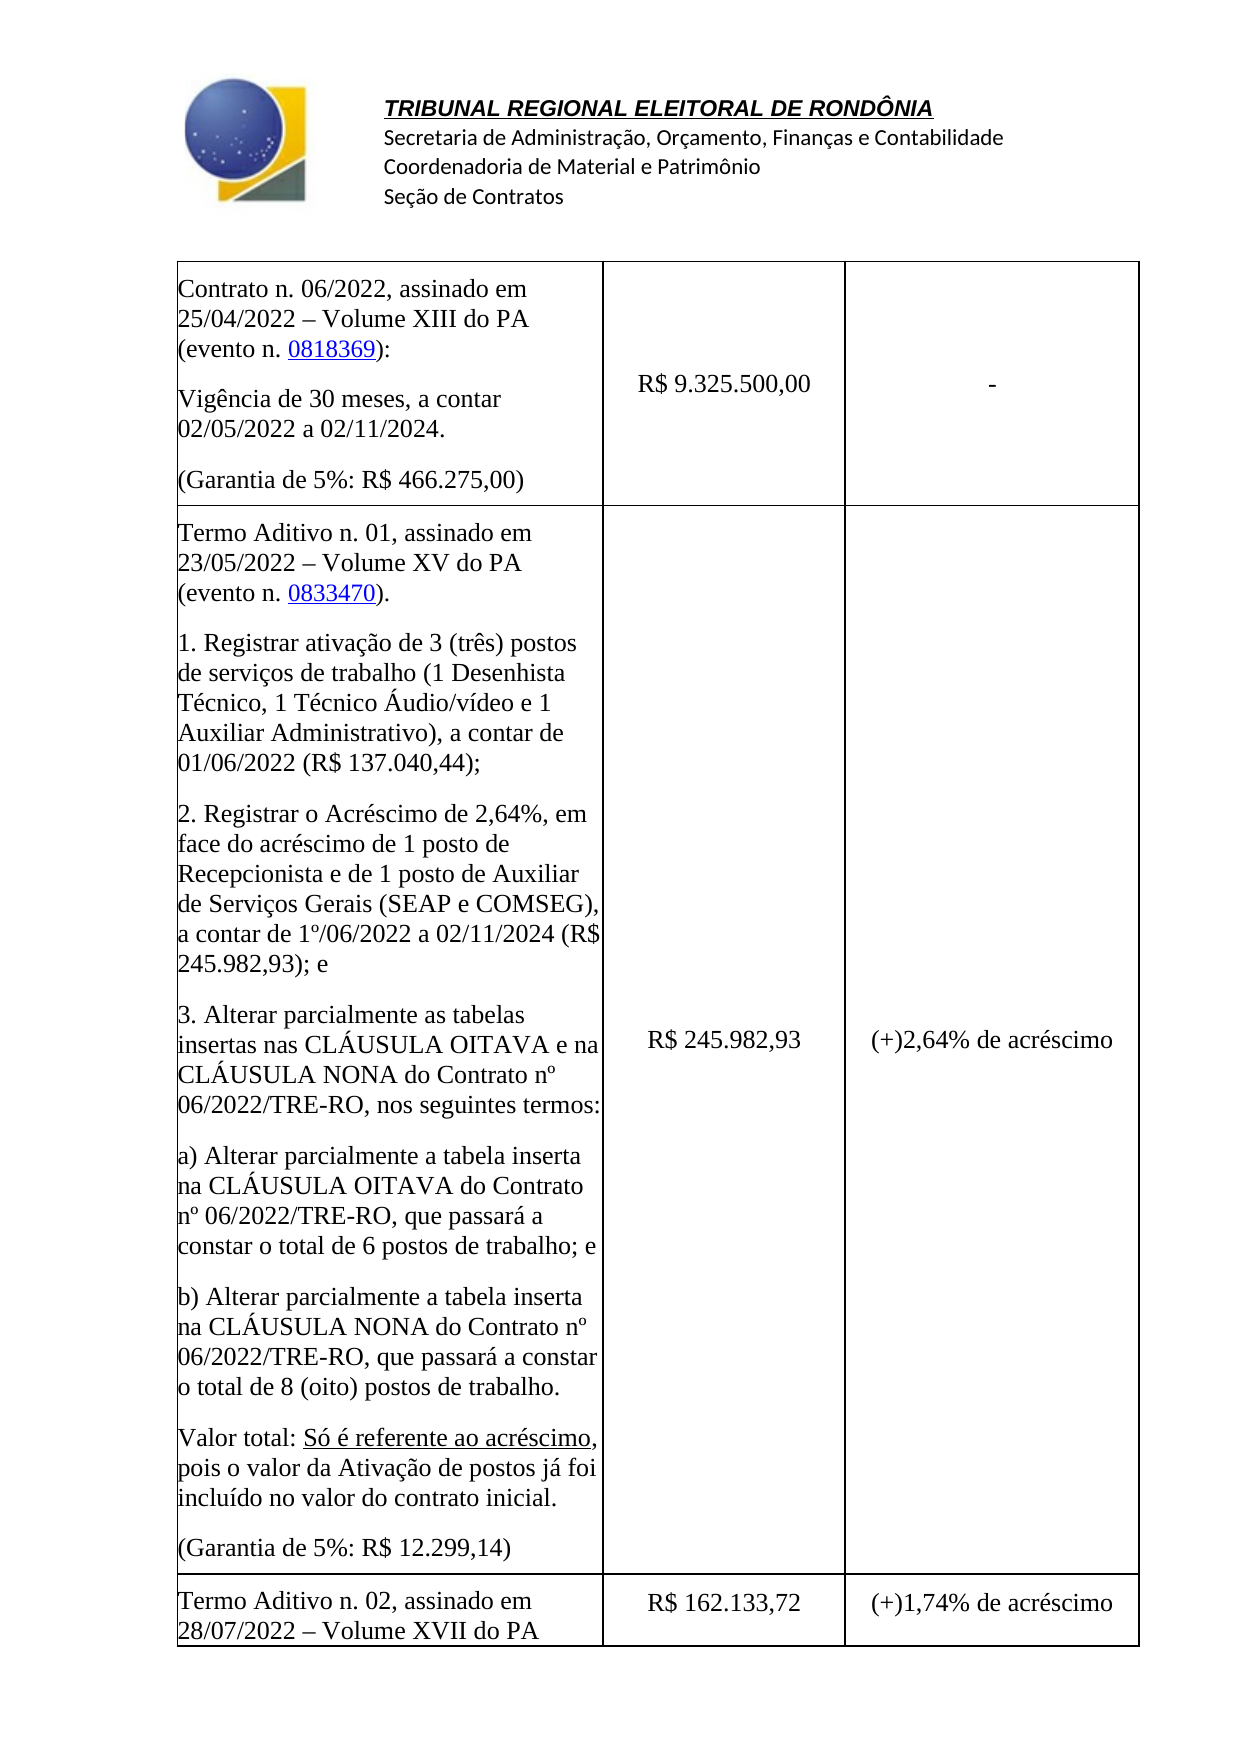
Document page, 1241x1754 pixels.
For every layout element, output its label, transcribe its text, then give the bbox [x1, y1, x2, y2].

table_cell R$ 245.982,93 [604, 506, 844, 1573]
table_cell R$ 162.133,72 [604, 1575, 844, 1645]
table_cell Termo Aditivo n. 01, assinado em 23/05/2022 – Volume XV do PA (evento n. 0833470). 1. Registrar ativação de 3 (três) postos de serviços de trabalho (1 Desenhista Técnico, 1 Técnico Áudio/vídeo e 1 Auxiliar Administrativo), a contar de 01/06/2022 (R$ 137.040,44); 2. Registrar o Acréscimo de 2,64%, em face do acréscimo de 1 posto de Recepcionista e de 1 posto de Auxiliar de Serviços Gerais (SEAP e COMSEG), a contar de 1º/06/2022 a 02/11/2024 (R$ 245.982,93); e 3. Alterar parcialmente as tabelas insertas nas CLÁUSULA OITAVA e na CLÁUSULA NONA do Contrato nº 06/2022/TRE-RO, nos seguintes termos: a) Alterar parcialmente a tabela inserta na CLÁUSULA OITAVA do Contrato nº 06/2022/TRE-RO, que passará a constar o total de 6 postos de trabalho; e b) Alterar parcialmente a tabela inserta na CLÁUSULA NONA do Contrato nº 06/2022/TRE-RO, que passará a constar o total de 8 (oito) postos de trabalho. Valor total: Só é referente ao acréscimo, pois o valor da Ativação de postos já foi incluído no valor do contrato inicial. (Garantia de 5%: R$ 12.299,14) [178, 506, 602, 1573]
table_cell Contrato n. 06/2022, assinado em 25/04/2022 – Volume XIII do PA (evento n. 0818369): Vigência de 30 meses, a contar 02/05/2022 a 02/11/2024. (Garantia de 5%: R$ 466.275,00) [178, 262, 602, 505]
table_cell Termo Aditivo n. 02, assinado em 28/07/2022 – Volume XVII do PA [178, 1575, 602, 1645]
table_cell R$ 9.325.500,00 [604, 262, 844, 505]
table_cell (+)2,64% de acréscimo [846, 506, 1138, 1573]
table_cell - [846, 262, 1138, 505]
table_cell (+)1,74% de acréscimo [846, 1575, 1138, 1645]
